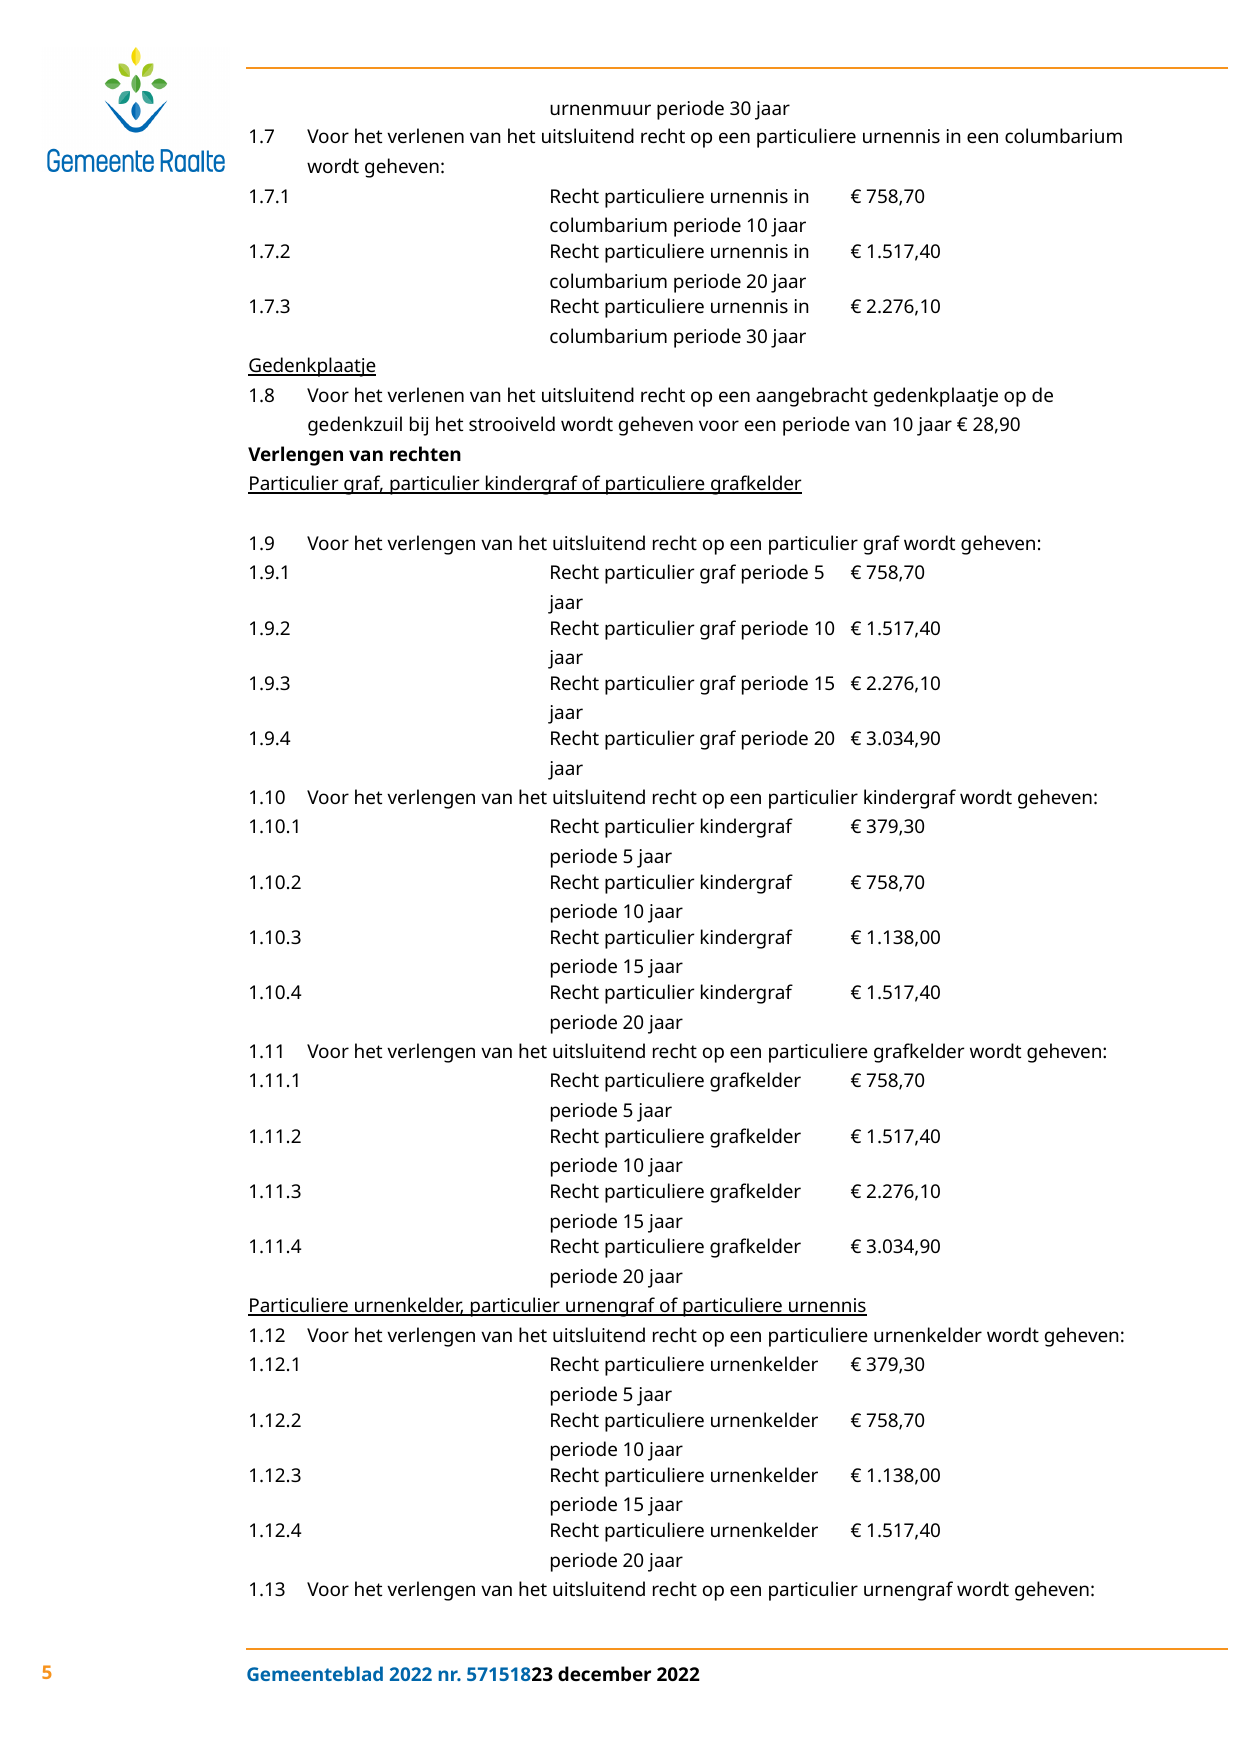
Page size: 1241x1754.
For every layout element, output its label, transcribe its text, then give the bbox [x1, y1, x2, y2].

table_header € 379,30 [850, 1351, 1152, 1407]
table_header 1.10.1 [248, 814, 549, 869]
table_header € 758,70 [850, 183, 1152, 238]
table_header € 758,70 [850, 559, 1152, 615]
table_cell € 1.138,00 [850, 1462, 1152, 1517]
table_cell Recht particuliere urnenkelder periode 10 jaar [549, 1407, 850, 1462]
list Voor het verlengen van het uitsluitend recht op een particulier graf wordt geheven: [248, 530, 1152, 555]
table_header Recht particuliere urnennis in columbarium periode 10 jaar [549, 183, 850, 238]
table_cell 1.7.3 [248, 294, 549, 349]
table_cell € 1.517,40 [850, 238, 1152, 294]
table_cell € 1.517,40 [850, 980, 1152, 1035]
table_cell Recht particulier graf periode 10 jaar [549, 615, 850, 670]
text Verlengen van rechten [248, 441, 1152, 467]
table_header Recht particuliere grafkelder periode 5 jaar [549, 1068, 850, 1123]
list Voor het verlenen van het uitsluitend recht op een particuliere urnennis in een columbarium wordt geheven: [248, 124, 1152, 179]
table_cell 1.10.2 [248, 869, 549, 924]
picture [41, 47, 231, 172]
table_cell € 2.276,10 [850, 294, 1152, 349]
table_cell [850, 95, 1152, 121]
table_cell 1.12.3 [248, 1462, 549, 1517]
table_header 1.11.1 [248, 1068, 549, 1123]
table_cell 1.9.3 [248, 670, 549, 725]
table_cell 1.11.3 [248, 1178, 549, 1234]
table_cell Recht particuliere urnennis in columbarium periode 20 jaar [549, 238, 850, 294]
table_header Recht particuliere urnenkelder periode 5 jaar [549, 1351, 850, 1407]
table_cell Recht particuliere urnennis in columbarium periode 30 jaar [549, 294, 850, 349]
list Voor het verlengen van het uitsluitend recht op een particulier kindergraf wordt geheven: [248, 784, 1152, 809]
table_cell [248, 95, 549, 121]
table_cell Recht particulier kindergraf periode 10 jaar [549, 869, 850, 924]
table_cell Recht particulier kindergraf periode 20 jaar [549, 980, 850, 1035]
text Gedenkplaatje [248, 352, 1152, 378]
table_cell 1.10.4 [248, 980, 549, 1035]
table_cell urnenmuur periode 30 jaar [549, 95, 850, 121]
table_cell 1.11.2 [248, 1123, 549, 1178]
table_cell € 3.034,90 [850, 725, 1152, 781]
table_header € 758,70 [850, 1068, 1152, 1123]
table_cell 1.7.2 [248, 238, 549, 294]
table_cell € 758,70 [850, 1407, 1152, 1462]
text Particuliere urnenkelder, particulier urnengraf of particuliere urnennis [248, 1292, 1152, 1318]
table_cell 1.10.3 [248, 924, 549, 979]
table_cell € 1.517,40 [850, 1123, 1152, 1178]
table_cell Recht particuliere grafkelder periode 15 jaar [549, 1178, 850, 1234]
table_cell € 2.276,10 [850, 1178, 1152, 1234]
list Voor het verlenen van het uitsluitend recht op een aangebracht gedenkplaatje op de gedenkzuil bij het strooiveld wordt geheven voor een periode van 10 jaar € 28,90 [248, 382, 1152, 437]
text Particulier graf, particulier kindergraf of particuliere grafkelder [248, 471, 1152, 496]
table_cell 1.12.2 [248, 1407, 549, 1462]
table_cell Recht particuliere grafkelder periode 10 jaar [549, 1123, 850, 1178]
table_cell € 1.517,40 [850, 615, 1152, 670]
table_cell Recht particulier graf periode 20 jaar [549, 725, 850, 781]
list Voor het verlengen van het uitsluitend recht op een particuliere grafkelder wordt geheven: [248, 1038, 1152, 1064]
table_header Recht particulier graf periode 5 jaar [549, 559, 850, 615]
table_header 1.7.1 [248, 183, 549, 238]
table_cell € 758,70 [850, 869, 1152, 924]
table_cell Recht particulier graf periode 15 jaar [549, 670, 850, 725]
table_header Recht particulier kindergraf periode 5 jaar [549, 814, 850, 869]
table_cell 1.9.2 [248, 615, 549, 670]
table_cell € 2.276,10 [850, 670, 1152, 725]
table_cell Recht particuliere urnenkelder periode 15 jaar [549, 1462, 850, 1517]
list Voor het verlengen van het uitsluitend recht op een particulier urnengraf wordt geheven: [248, 1576, 1152, 1602]
table_cell Recht particuliere urnenkelder periode 20 jaar [549, 1518, 850, 1573]
table_cell € 1.138,00 [850, 924, 1152, 979]
table_cell 1.11.4 [248, 1234, 549, 1289]
table_cell 1.12.4 [248, 1518, 549, 1573]
table_header 1.9.1 [248, 559, 549, 615]
table_header € 379,30 [850, 814, 1152, 869]
table_cell Recht particuliere grafkelder periode 20 jaar [549, 1234, 850, 1289]
table_cell € 3.034,90 [850, 1234, 1152, 1289]
list Voor het verlengen van het uitsluitend recht op een particuliere urnenkelder wordt geheven: [248, 1322, 1152, 1347]
table_cell 1.9.4 [248, 725, 549, 781]
table_cell € 1.517,40 [850, 1518, 1152, 1573]
table_header 1.12.1 [248, 1351, 549, 1407]
table_cell Recht particulier kindergraf periode 15 jaar [549, 924, 850, 979]
